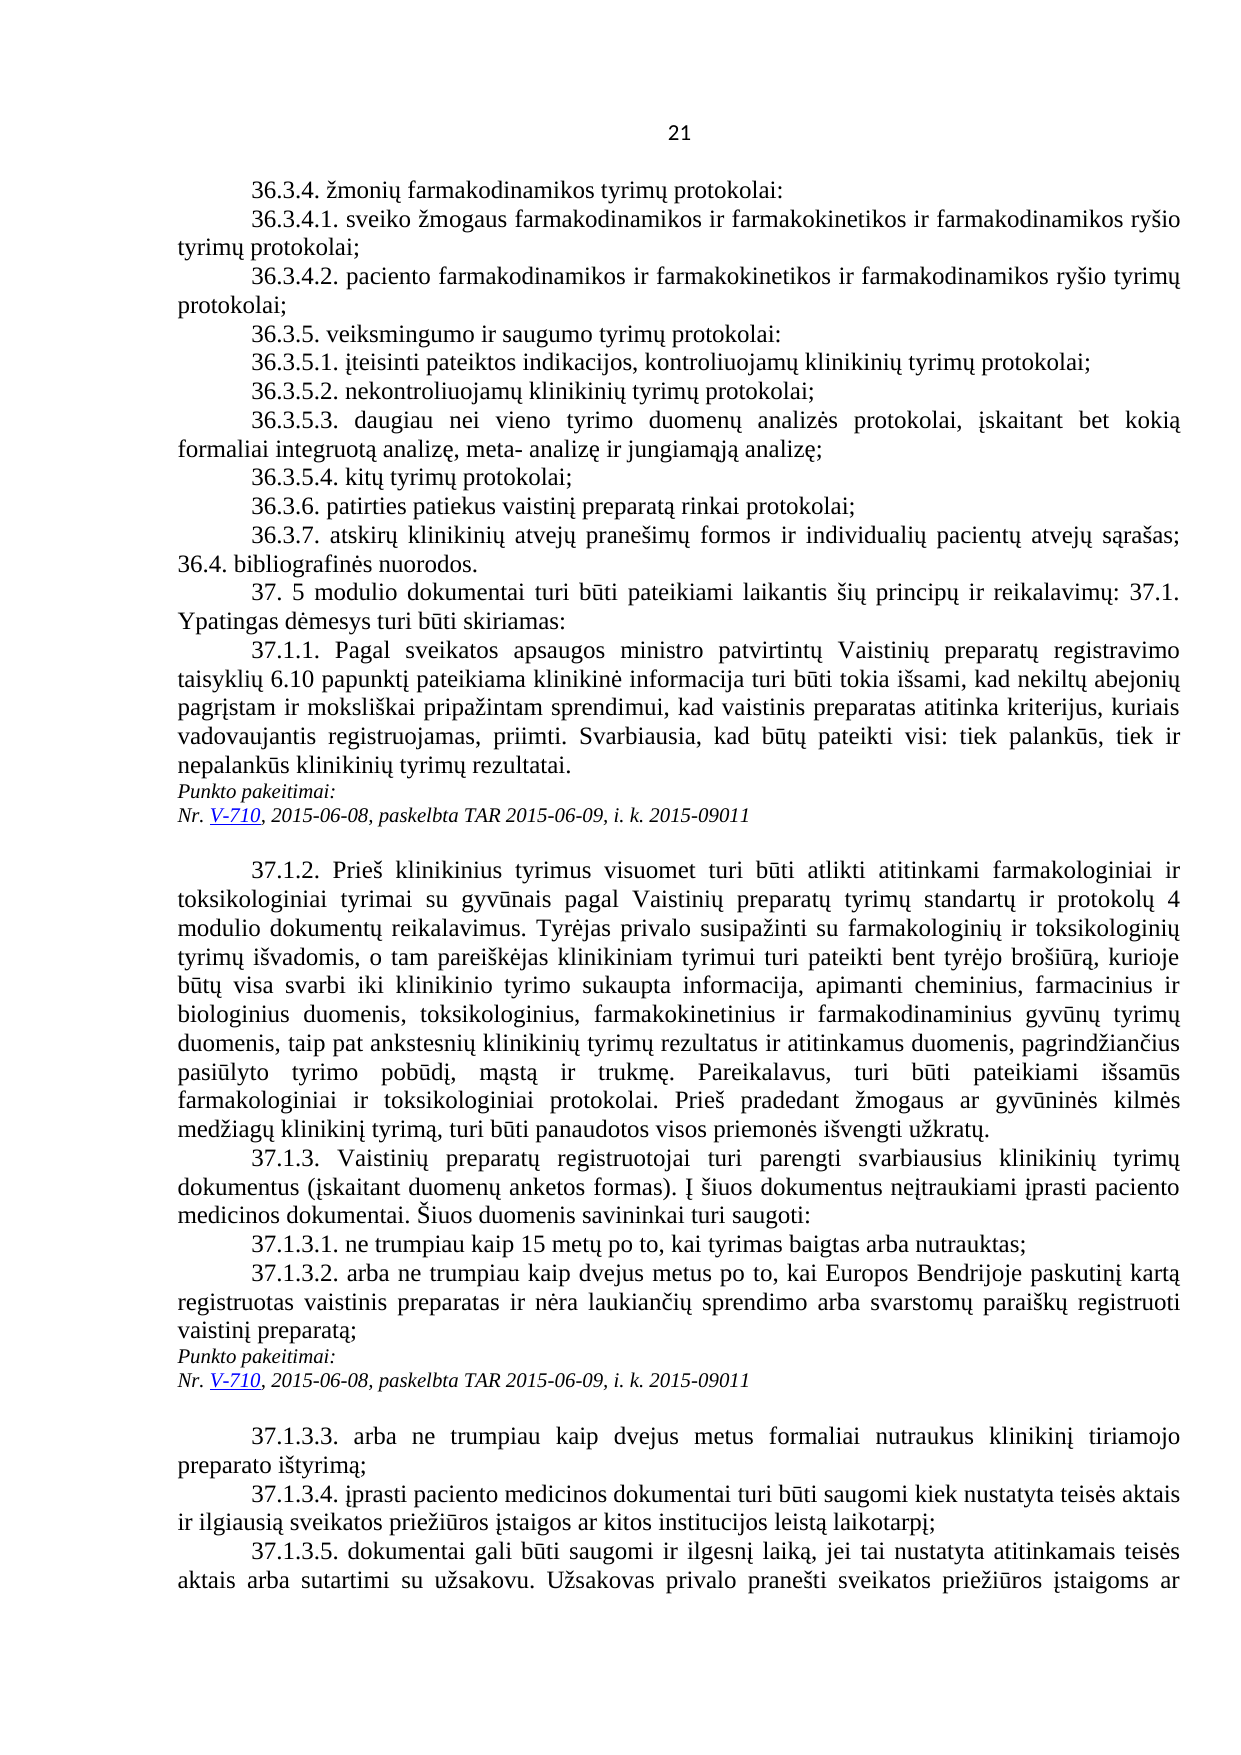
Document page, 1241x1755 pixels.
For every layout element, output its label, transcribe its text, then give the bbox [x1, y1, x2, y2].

text Nr. V-710, 2015-06-08, paskelbta TAR 2015-06-09, i. k. 2015-09011 [177, 1368, 1181, 1392]
text 36.3.5. veiksmingumo ir saugumo tyrimų protokolai: [177, 319, 1181, 347]
text 37.1.3.3. arba ne trumpiau kaip dvejus metus formaliai nutraukus klinikinį tiriamojo preparato ištyrimą; [177, 1421, 1181, 1479]
text 37.1.3. Vaistinių preparatų registruotojai turi parengti svarbiausius klinikinių tyrimų dokumentus (įskaitant duomenų anketos formas). Į šiuos dokumentus neįtraukiami įprasti paciento medicinos dokumentai. Šiuos duomenis savininkai turi saugoti: [177, 1143, 1181, 1229]
text 37.1.1. Pagal sveikatos apsaugos ministro patvirtintų Vaistinių preparatų registravimo taisyklių 6.10 papunktį pateikiama klinikinė informacija turi būti tokia išsami, kad nekiltų abejonių pagrįstam ir moksliškai pripažintam sprendimui, kad vaistinis preparatas atitinka kriterijus, kuriais vadovaujantis registruojamas, priimti. Svarbiausia, kad būtų pateikti visi: tiek palankūs, tiek ir nepalankūs klinikinių tyrimų rezultatai. [177, 635, 1181, 779]
text 37.1.3.4. įprasti paciento medicinos dokumentai turi būti saugomi kiek nustatyta teisės aktais ir ilgiausią sveikatos priežiūros įstaigos ar kitos institucijos leistą laikotarpį; [177, 1479, 1181, 1536]
text 37.1.3.5. dokumentai gali būti saugomi ir ilgesnį laiką, jei tai nustatyta atitinkamais teisės aktais arba sutartimi su užsakovu. Užsakovas privalo pranešti sveikatos priežiūros įstaigoms ar [177, 1536, 1181, 1594]
text 36.3.4. žmonių farmakodinamikos tyrimų protokolai: [177, 175, 1181, 204]
text 36.3.7. atskirų klinikinių atvejų pranešimų formos ir individualių pacientų atvejų sąrašas; 36.4. bibliografinės nuorodos. [177, 520, 1181, 577]
text 37.1.3.1. ne trumpiau kaip 15 metų po to, kai tyrimas baigtas arba nutrauktas; [177, 1229, 1181, 1258]
text 37.1.2. Prieš klinikinius tyrimus visuomet turi būti atlikti atitinkami farmakologiniai ir toksikologiniai tyrimai su gyvūnais pagal Vaistinių preparatų tyrimų standartų ir protokolų 4 modulio dokumentų reikalavimus. Tyrėjas privalo susipažinti su farmakologinių ir toksikologinių tyrimų išvadomis, o tam pareiškėjas klinikiniam tyrimui turi pateikti bent tyrėjo brošiūrą, kurioje būtų visa svarbi iki klinikinio tyrimo sukaupta informacija, apimanti cheminius, farmacinius ir biologinius duomenis, toksikologinius, farmakokinetinius ir farmakodinaminius gyvūnų tyrimų duomenis, taip pat ankstesnių klinikinių tyrimų rezultatus ir atitinkamus duomenis, pagrindžiančius pasiūlyto tyrimo pobūdį, mąstą ir trukmę. Pareikalavus, turi būti pateikiami išsamūs farmakologiniai ir toksikologiniai protokolai. Prieš pradedant žmogaus ar gyvūninės kilmės medžiagų klinikinį tyrimą, turi būti panaudotos visos priemonės išvengti užkratų. [177, 856, 1181, 1143]
text 36.3.4.1. sveiko žmogaus farmakodinamikos ir farmakokinetikos ir farmakodinamikos ryšio tyrimų protokolai; [177, 204, 1181, 261]
text 36.3.5.3. daugiau nei vieno tyrimo duomenų analizės protokolai, įskaitant bet kokią formaliai integruotą analizę, meta- analizę ir jungiamąją analizę; [177, 405, 1181, 462]
text Nr. V-710, 2015-06-08, paskelbta TAR 2015-06-09, i. k. 2015-09011 [177, 803, 1181, 827]
text 36.3.5.1. įteisinti pateiktos indikacijos, kontroliuojamų klinikinių tyrimų protokolai; [177, 347, 1181, 376]
text 36.3.6. patirties patiekus vaistinį preparatą rinkai protokolai; [177, 491, 1181, 520]
text 36.3.4.2. paciento farmakodinamikos ir farmakokinetikos ir farmakodinamikos ryšio tyrimų protokolai; [177, 261, 1181, 319]
text 36.3.5.4. kitų tyrimų protokolai; [177, 462, 1181, 491]
text 37. 5 modulio dokumentai turi būti pateikiami laikantis šių principų ir reikalavimų: 37.1. Ypatingas dėmesys turi būti skiriamas: [177, 577, 1181, 635]
text Punkto pakeitimai: [177, 1344, 1181, 1368]
text 36.3.5.2. nekontroliuojamų klinikinių tyrimų protokolai; [177, 376, 1181, 405]
text Punkto pakeitimai: [177, 779, 1181, 803]
text 37.1.3.2. arba ne trumpiau kaip dvejus metus po to, kai Europos Bendrijoje paskutinį kartą registruotas vaistinis preparatas ir nėra laukiančių sprendimo arba svarstomų paraiškų registruoti vaistinį preparatą; [177, 1258, 1181, 1344]
